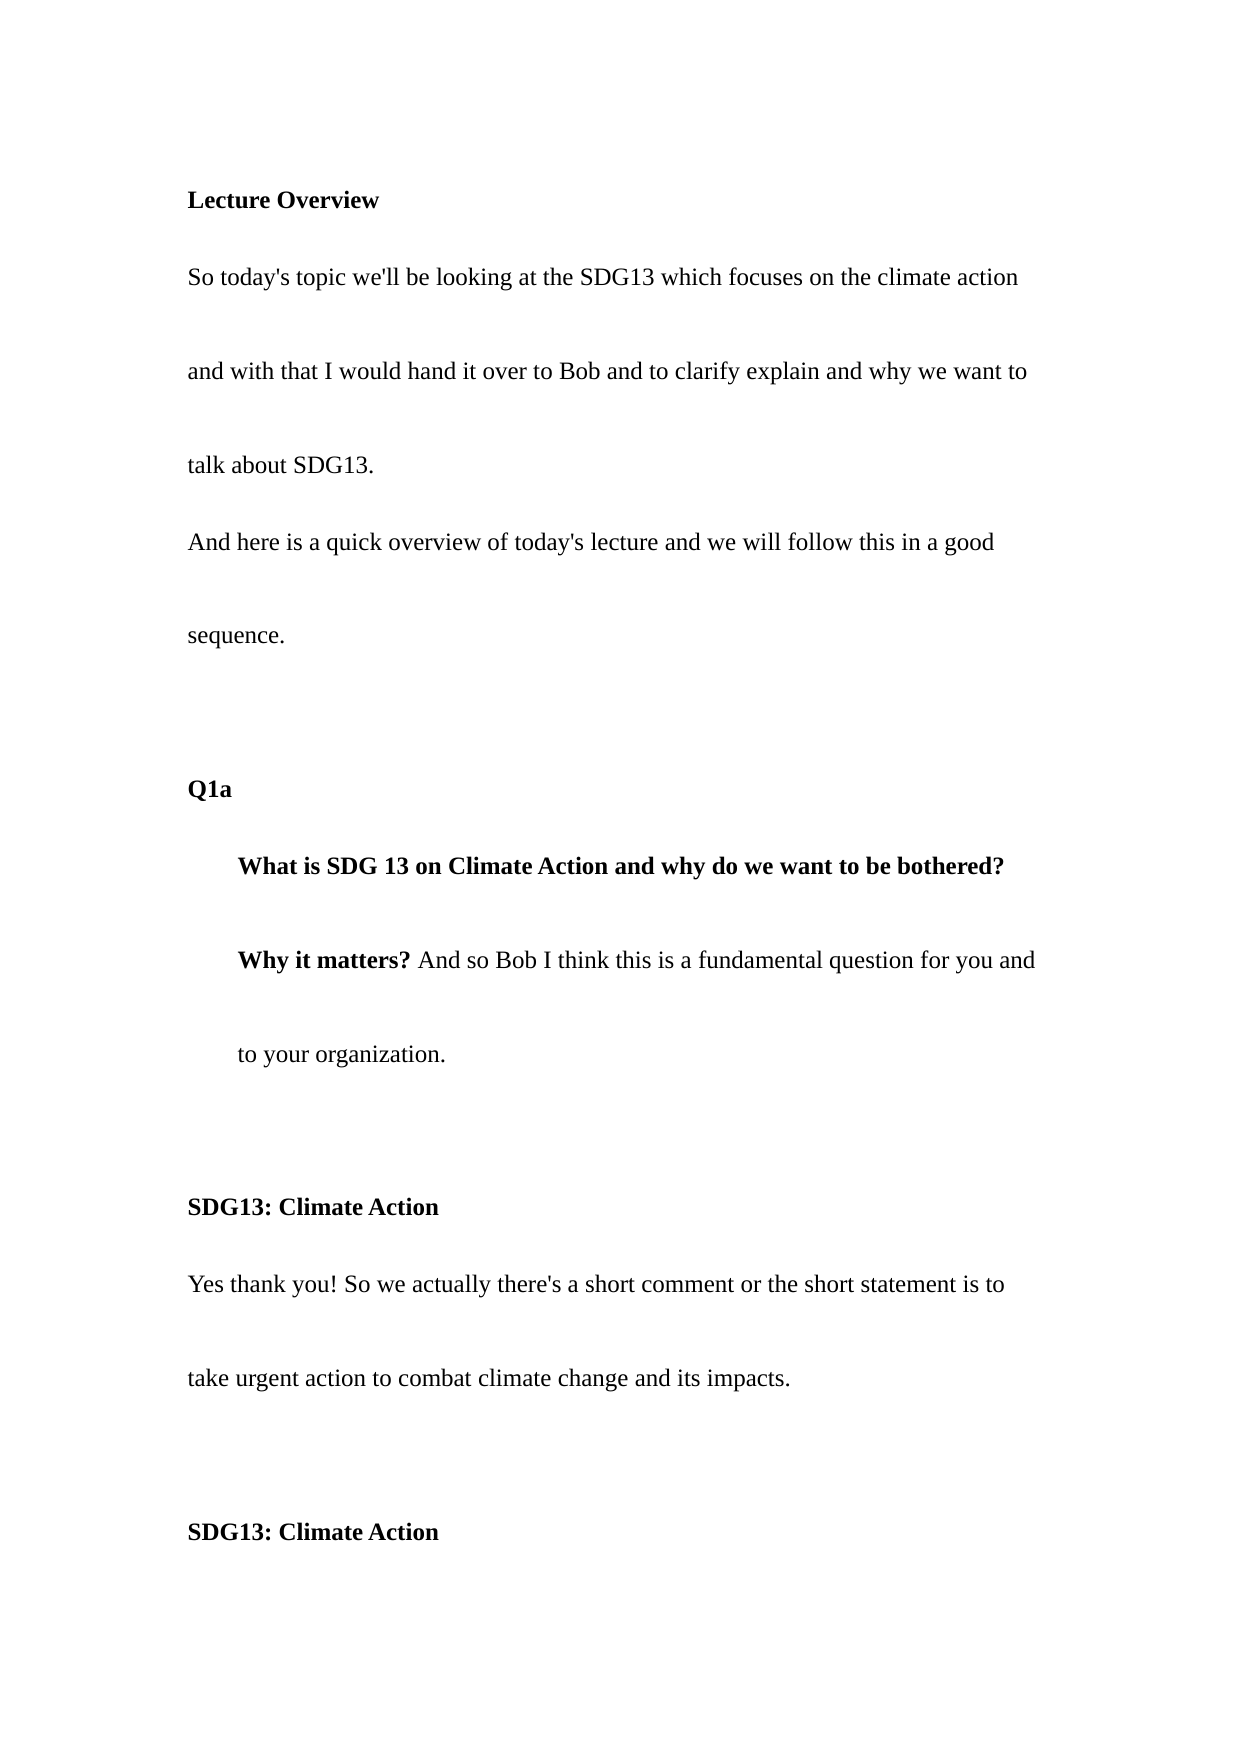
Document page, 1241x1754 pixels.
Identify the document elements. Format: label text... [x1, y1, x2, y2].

text Q1a [187, 747, 1053, 809]
text Lecture Overview [187, 158, 1053, 221]
text SDG13: Climate Action [187, 1489, 1053, 1552]
text So today's topic we'll be looking at the SDG13 which focuses on the climate action and with that I would hand it over to Bob and to clarify explain and why we want to talk about SDG13. [187, 235, 1053, 485]
text Yes thank you! So we actually there's a short comment or the short statement is to take urgent action to combat climate change and its impacts. [187, 1242, 1053, 1398]
text SDG13: Climate Action [187, 1165, 1053, 1228]
text What is SDG 13 on Climate Action and why do we want to be bothered? Why it matters? And so Bob I think this is a fundamental question for you and to your organization. [237, 824, 1053, 1074]
text And here is a quick overview of today's lecture and we will follow this in a good sequence. [187, 499, 1053, 656]
